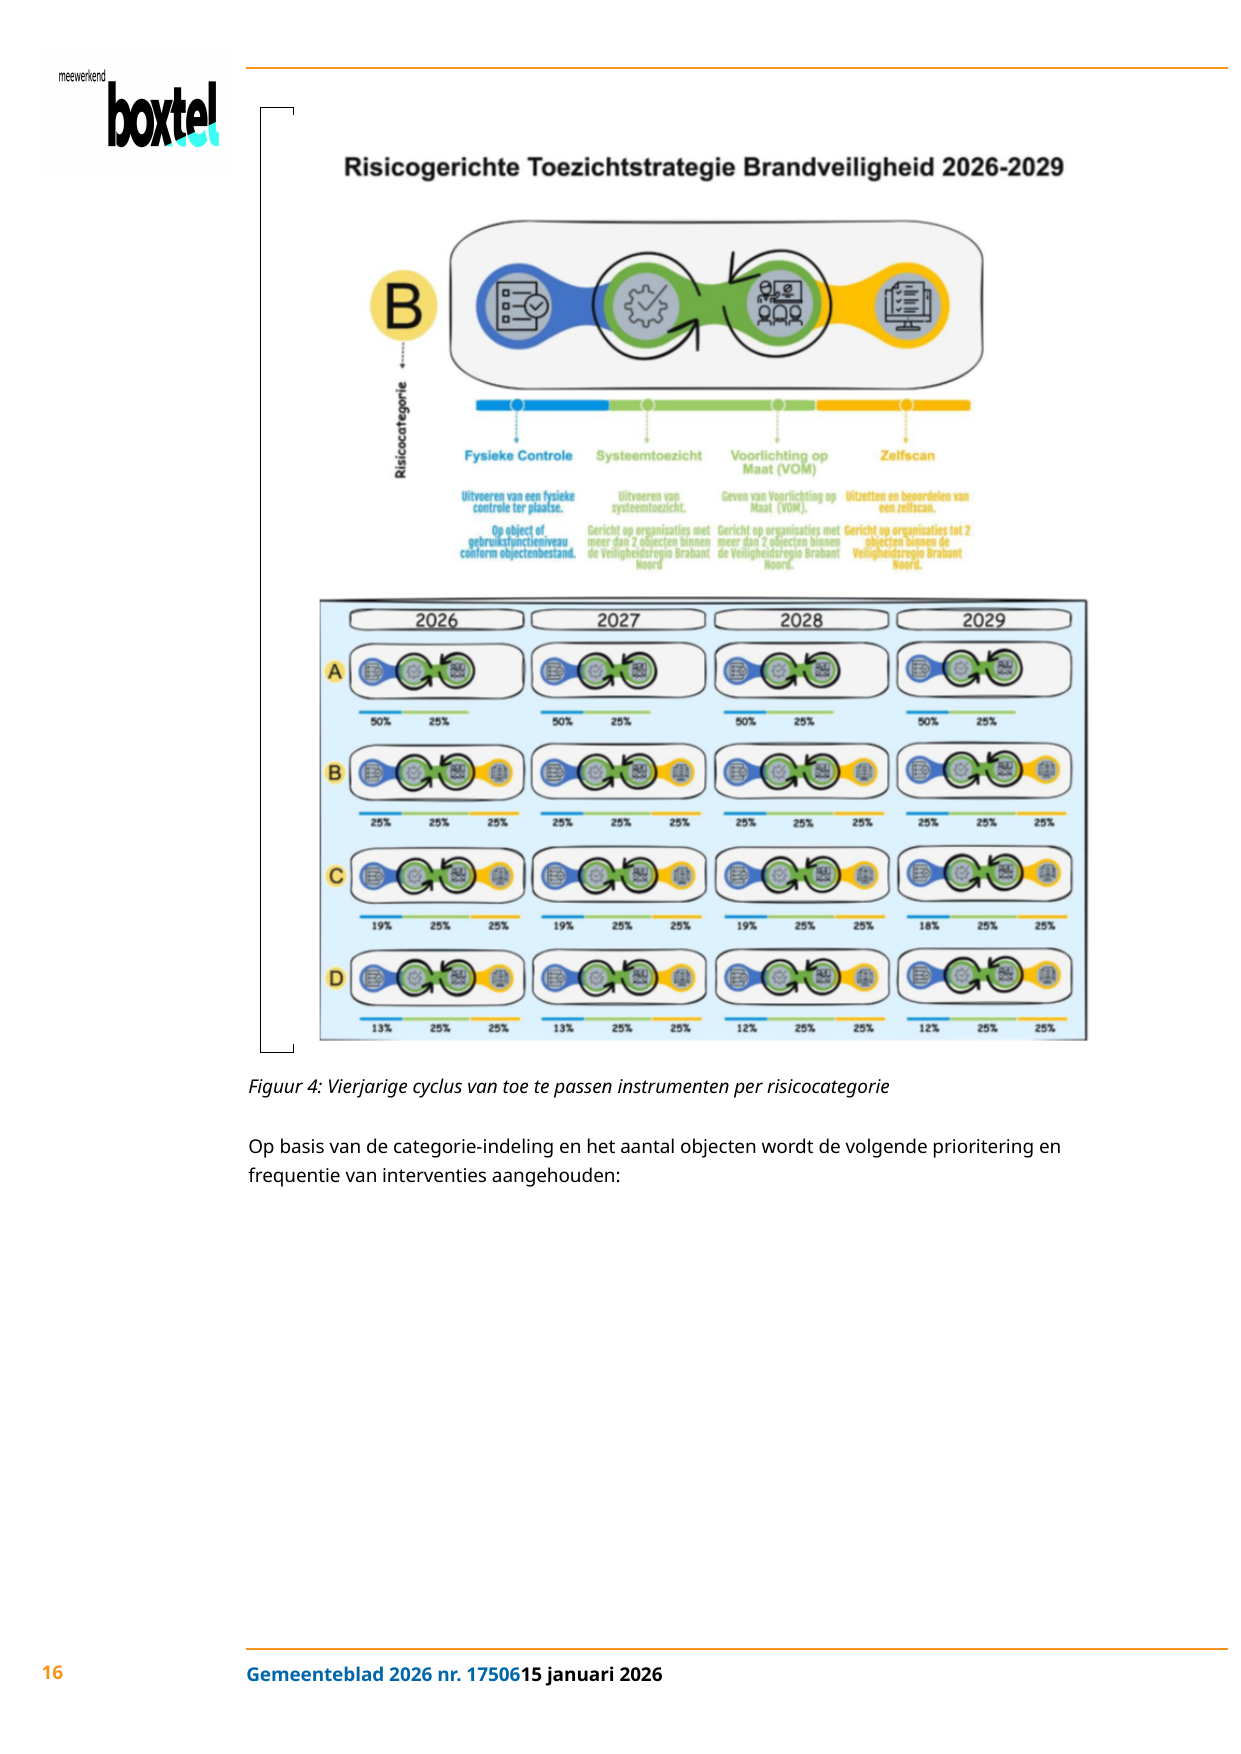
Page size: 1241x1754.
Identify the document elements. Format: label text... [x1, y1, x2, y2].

picture [268, 115, 1096, 1044]
picture [41, 47, 231, 172]
text Op basis van de categorie-indeling en het aantal objecten wordt de volgende prioritering en frequentie van interventies aangehouden: [248, 1133, 1152, 1188]
text Figuur 4: Vierjarige cyclus van toe te passen instrumenten per risicocategorie [248, 1074, 1152, 1099]
